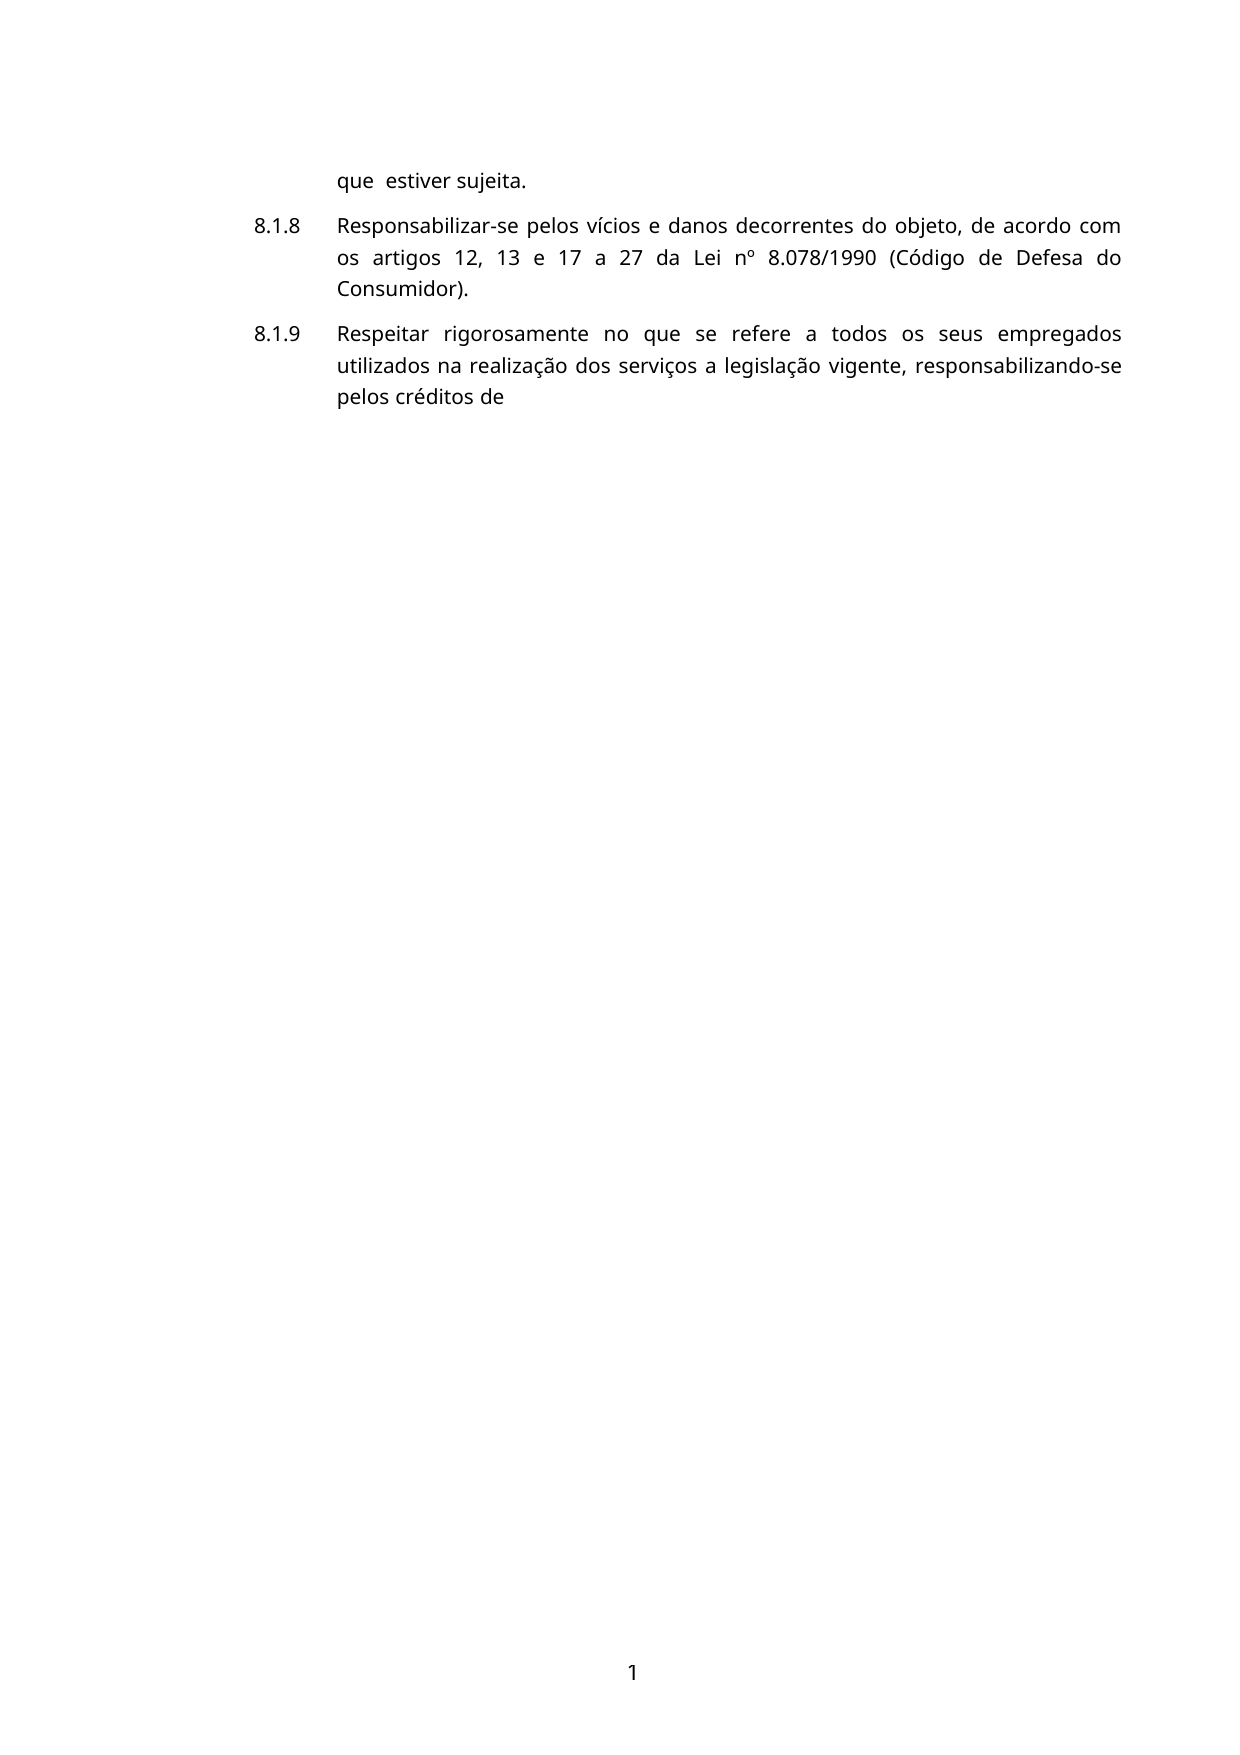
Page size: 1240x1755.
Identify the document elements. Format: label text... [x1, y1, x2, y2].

list Respeitar rigorosamente no que se refere a todos os seus empregados utilizados na realização dos serviços a legislação vigente, responsabilizando-se pelos créditos de [254, 319, 1122, 411]
list Responsabilizar-se pelos vícios e danos decorrentes do objeto, de acordo com os artigos 12, 13 e 17 a 27 da Lei nº 8.078/1990 (Código de Defesa do Consumidor). [254, 211, 1122, 303]
list que estiver sujeita. [254, 167, 1123, 195]
